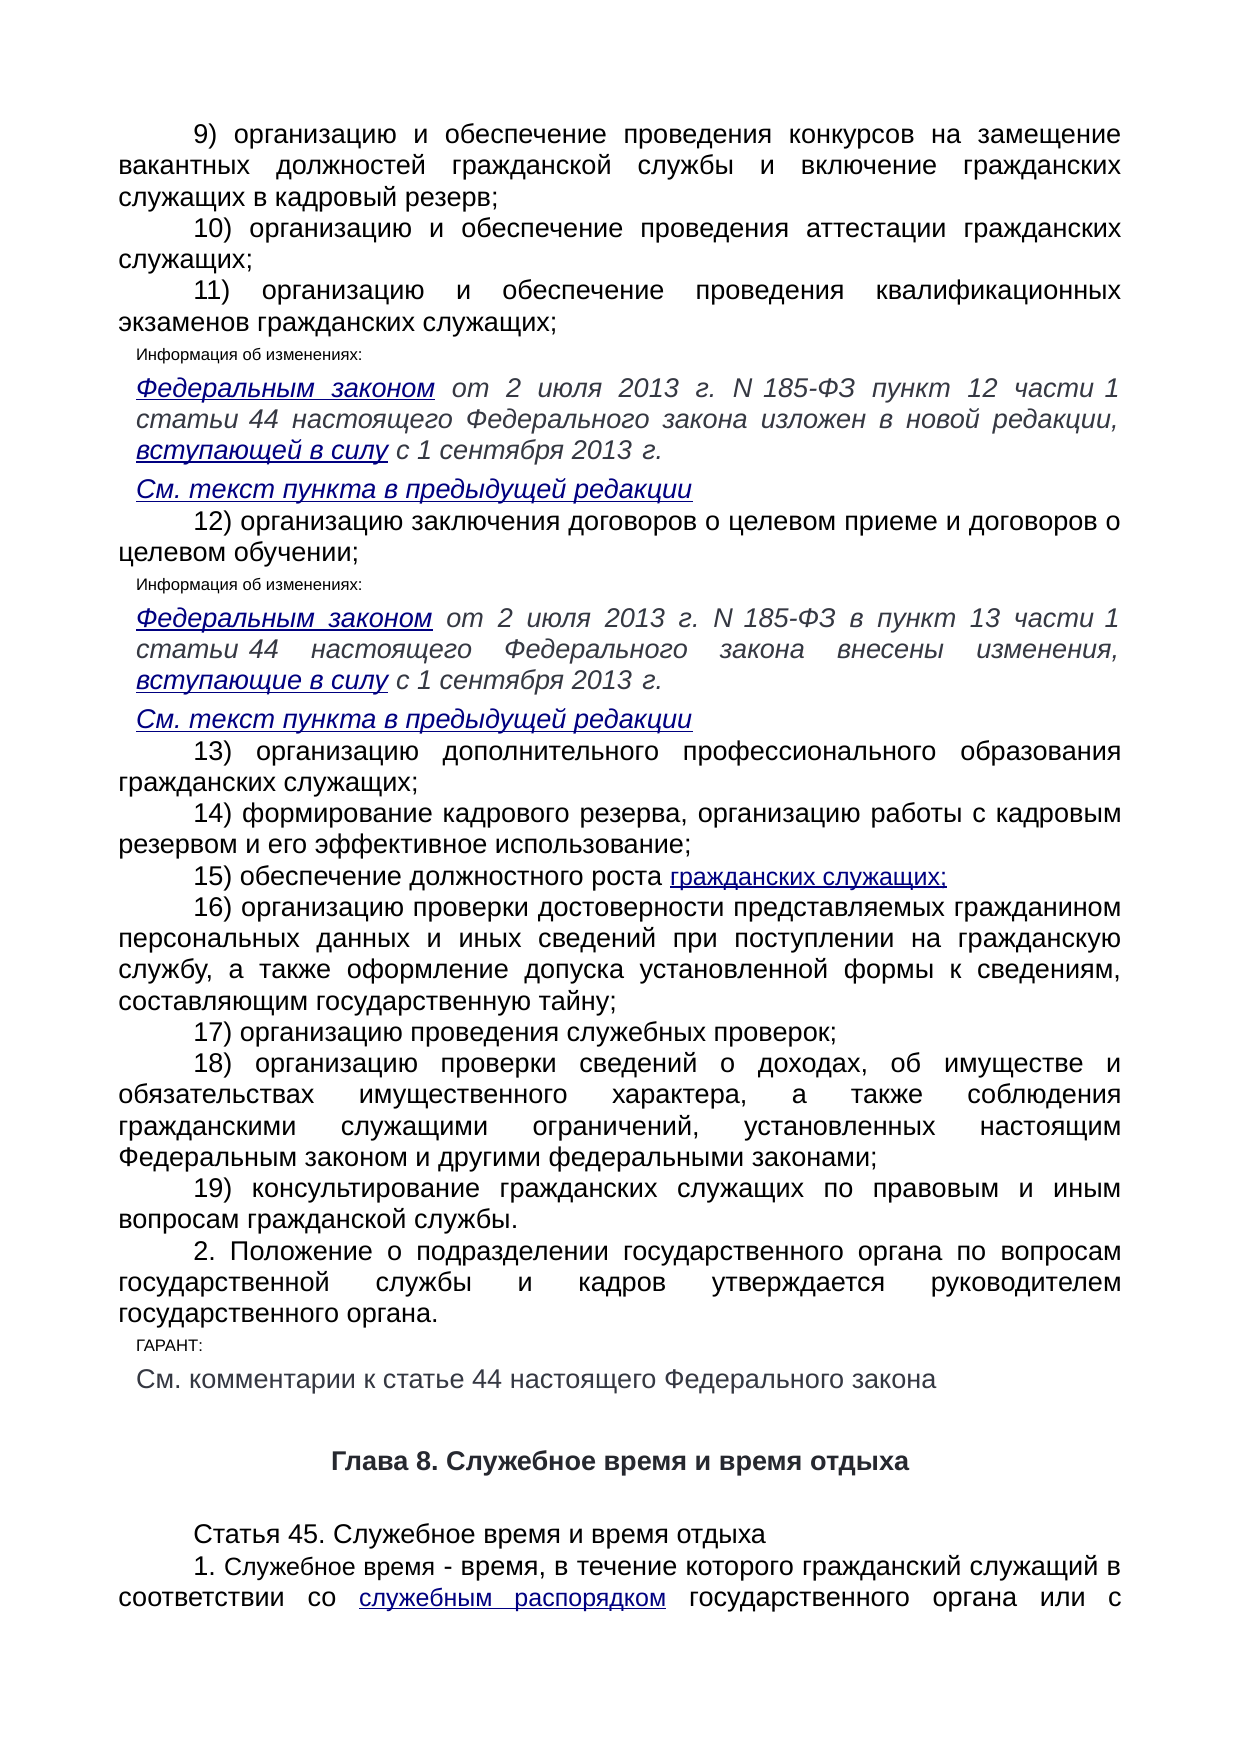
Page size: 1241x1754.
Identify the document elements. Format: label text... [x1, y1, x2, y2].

text Федеральным законом от 2 июля 2013 г. N 185-ФЗ в пункт 13 части 1 статьи 44 настоящего Федерального закона внесены изменения, вступающие в силу с 1 сентября 2013 г. [136, 602, 1122, 696]
text Федеральным законом от 2 июля 2013 г. N 185-ФЗ пункт 12 части 1 статьи 44 настоящего Федерального закона изложен в новой редакции, вступающей в силу с 1 сентября 2013 г. [136, 372, 1122, 465]
text 2. Положение о подразделении государственного органа по вопросам государственной службы и кадров утверждается руководителем государственного органа. [118, 1234, 1122, 1328]
text 11) организацию и обеспечение проведения квалификационных экзаменов гражданских служащих; [118, 274, 1122, 337]
text Информация об изменениях: [136, 575, 1122, 594]
text 14) формирование кадрового резерва, организацию работы с кадровым резервом и его эффективное использование; [118, 797, 1122, 859]
text ГАРАНТ: [136, 1336, 1122, 1355]
text 16) организацию проверки достоверности представляемых гражданином персональных данных и иных сведений при поступлении на гражданскую службу, а также оформление допуска установленной формы к сведениям, составляющим государственную тайну; [118, 891, 1122, 1016]
text 17) организацию проведения служебных проверок; [118, 1016, 1122, 1047]
text 19) консультирование гражданских служащих по правовым и иным вопросам гражданской службы. [118, 1172, 1122, 1234]
text Статья 45. Служебное время и время отдыха [193, 1518, 1122, 1550]
text 15) обеспечение должностного роста гражданских служащих; [118, 859, 1122, 891]
subtitle Глава 8. Служебное время и время отдыха [118, 1445, 1122, 1476]
text 9) организацию и обеспечение проведения конкурсов на замещение вакантных должностей гражданской службы и включение гражданских служащих в кадровый резерв; [118, 118, 1122, 212]
text См. комментарии к статье 44 настоящего Федерального закона [136, 1363, 1122, 1394]
text 13) организацию дополнительного профессионального образования гражданских служащих; [118, 734, 1122, 797]
text 18) организацию проверки сведений о доходах, об имуществе и обязательствах имущественного характера, а также соблюдения гражданскими служащими ограничений, установленных настоящим Федеральным законом и другими федеральными законами; [118, 1047, 1122, 1172]
text 12) организацию заключения договоров о целевом приеме и договоров о целевом обучении; [118, 504, 1122, 567]
text Информация об изменениях: [136, 345, 1122, 364]
text 10) организацию и обеспечение проведения аттестации гражданских служащих; [118, 212, 1122, 274]
text См. текст пункта в предыдущей редакции [136, 473, 1122, 504]
text См. текст пункта в предыдущей редакции [136, 703, 1122, 734]
text 1. Служебное время - время, в течение которого гражданский служащий в соответствии со служебным распорядком государственного органа или с [118, 1550, 1122, 1612]
